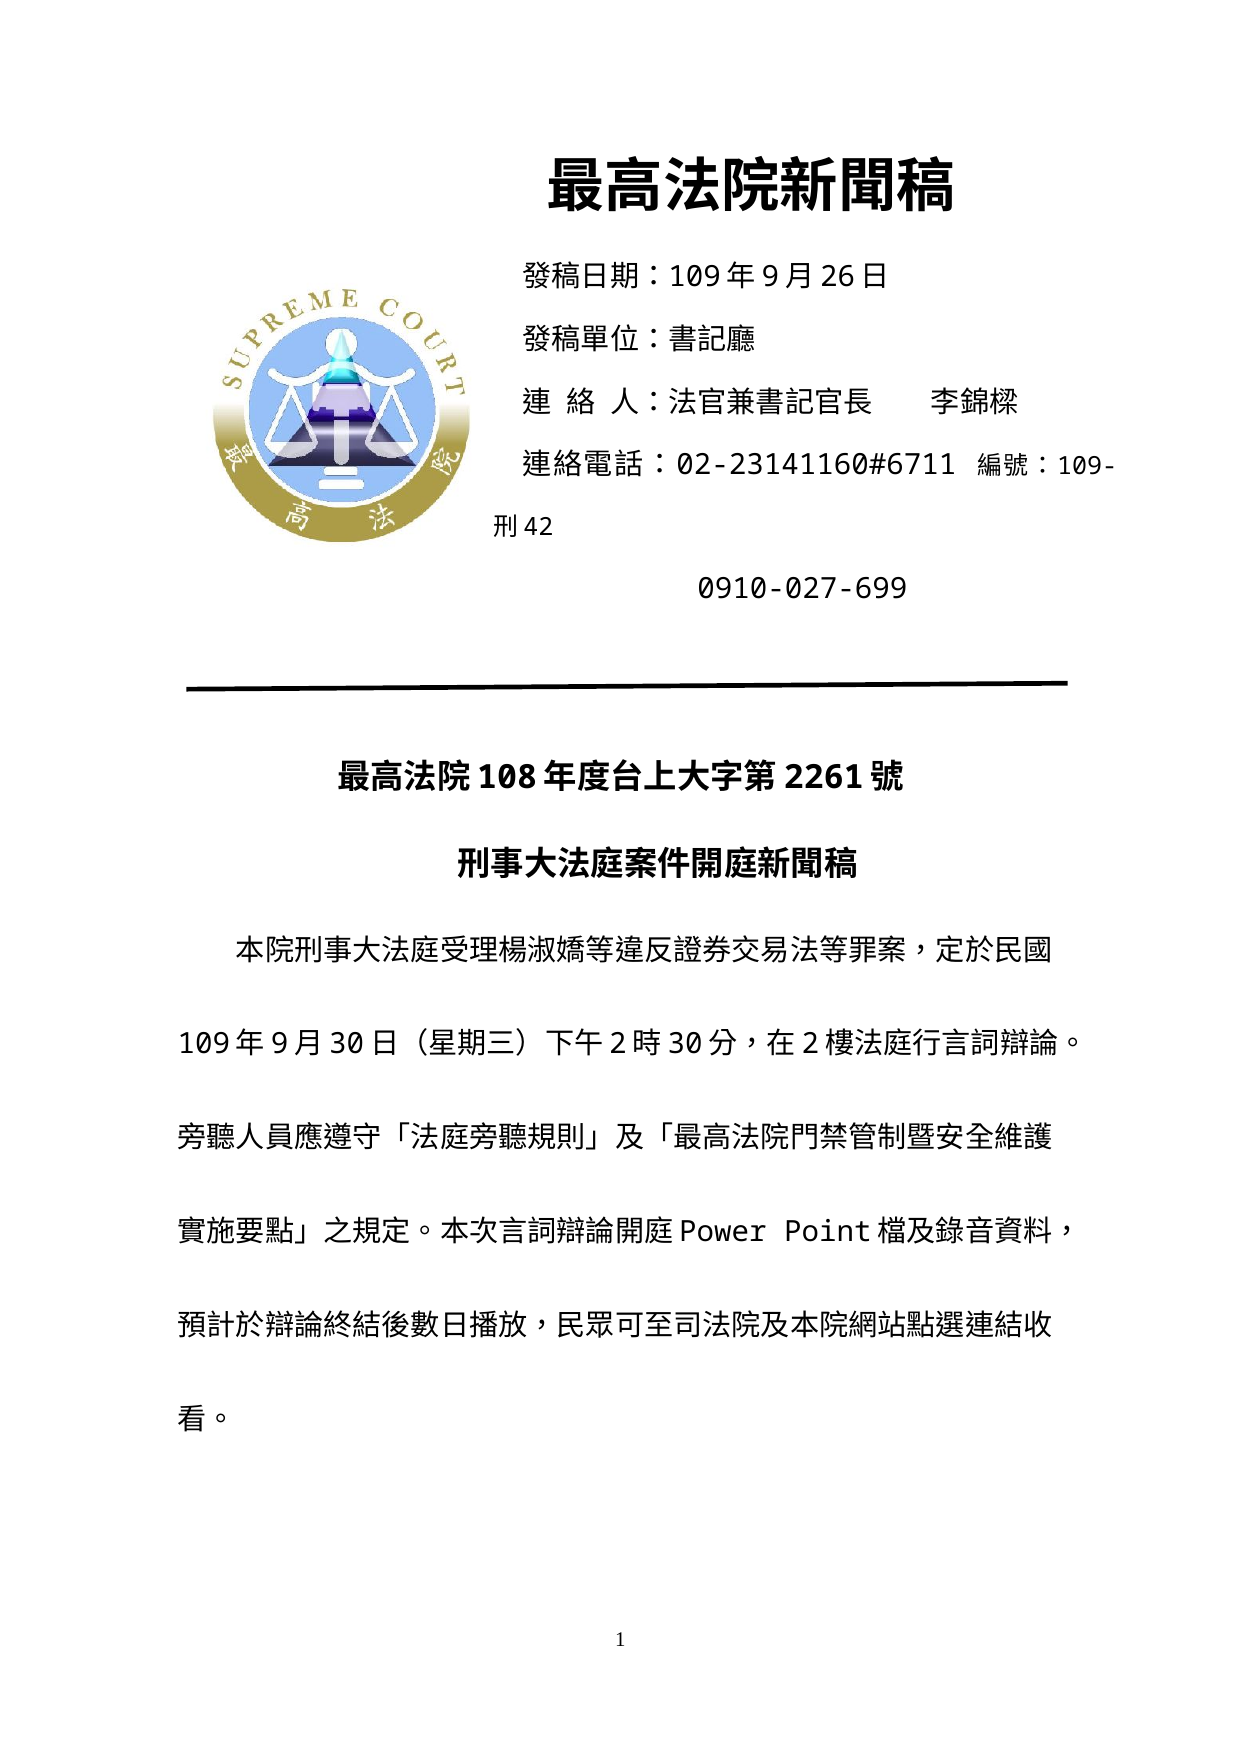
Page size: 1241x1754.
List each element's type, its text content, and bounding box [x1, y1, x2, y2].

text 本院刑事大法庭受理楊淑嬌等違反證券交易法等罪案，定於民國109年9月30日（星期三）下午2時30分，在2樓法庭行言詞辯論。旁聽人員應遵守「法庭旁聽規則」及「最高法院門禁管制暨安全維護實施要點」之規定。本次言詞辯論開庭Power Point檔及錄音資料，預計於辯論終結後數日播放，民眾可至司法院及本院網站點選連結收看。 [177, 906, 1078, 1437]
text 刑事大法庭案件開庭新聞稿 [177, 819, 1063, 882]
table_header [161, 108, 490, 670]
text 最高法院108年度台上大字第2261號 [177, 733, 1063, 795]
table_header 最高法院新聞稿 發稿日期：109年9月26日 發稿單位：書記廳 連 絡 人：法官兼書記官長 李錦樑 連絡電話：02-23141160#6711 編號：109-刑42 0910-027-699 [490, 108, 1120, 670]
